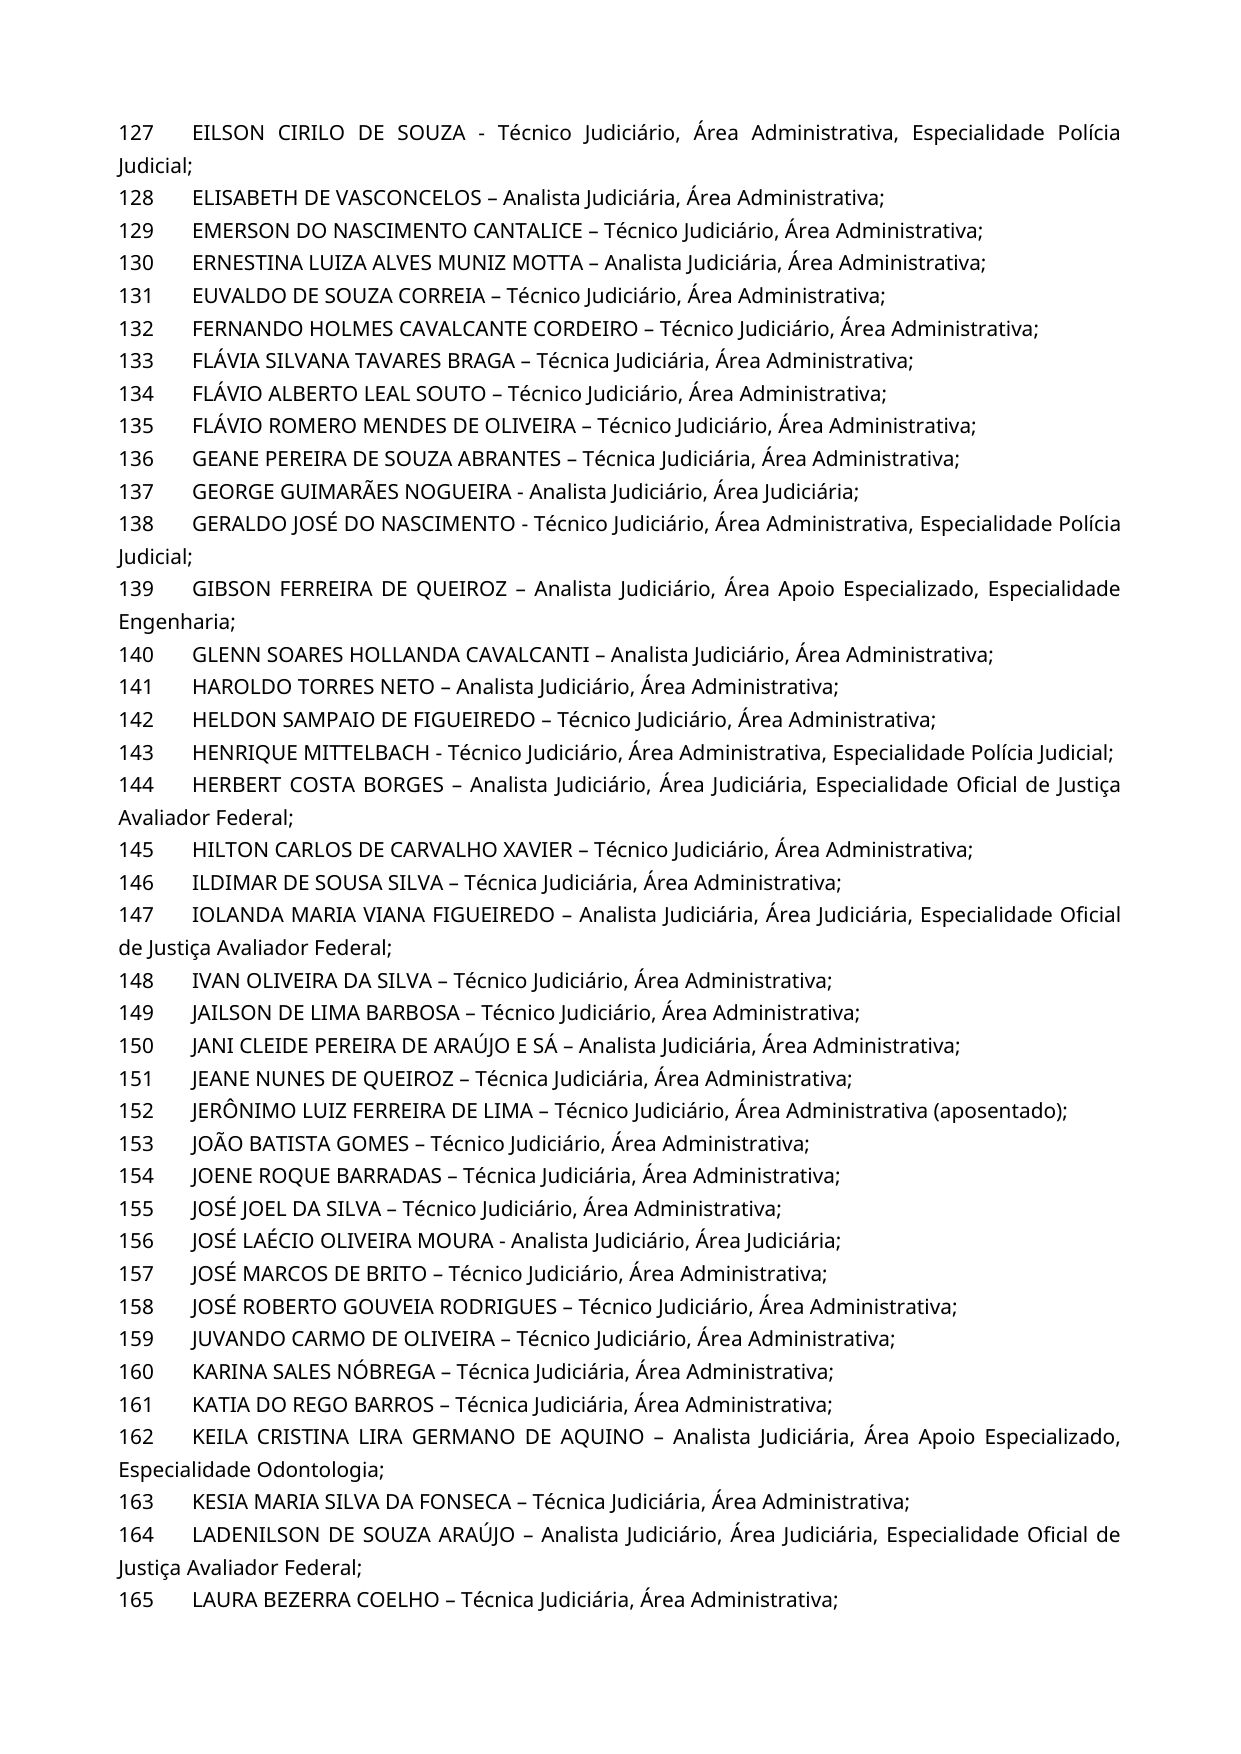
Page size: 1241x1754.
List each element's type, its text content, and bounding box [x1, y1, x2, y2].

subtitle JERÔNIMO LUIZ FERREIRA DE LIMA – Técnico Judiciário, Área Administrativa (aposentado); [118, 1096, 1122, 1125]
subtitle GLENN SOARES HOLLANDA CAVALCANTI – Analista Judiciário, Área Administrativa; [118, 640, 1122, 668]
subtitle FLÁVIA SILVANA TAVARES BRAGA – Técnica Judiciária, Área Administrativa; [118, 346, 1122, 375]
subtitle JOENE ROQUE BARRADAS – Técnica Judiciária, Área Administrativa; [118, 1161, 1122, 1190]
subtitle KARINA SALES NÓBREGA – Técnica Judiciária, Área Administrativa; [118, 1357, 1122, 1386]
subtitle KATIA DO REGO BARROS – Técnica Judiciária, Área Administrativa; [118, 1390, 1122, 1418]
subtitle FLÁVIO ROMERO MENDES DE OLIVEIRA – Técnico Judiciário, Área Administrativa; [118, 412, 1122, 440]
subtitle HELDON SAMPAIO DE FIGUEIREDO – Técnico Judiciário, Área Administrativa; [118, 705, 1122, 733]
subtitle JOSÉ JOEL DA SILVA – Técnico Judiciário, Área Administrativa; [118, 1194, 1122, 1222]
subtitle KESIA MARIA SILVA DA FONSECA – Técnica Judiciária, Área Administrativa; [118, 1487, 1122, 1516]
subtitle EILSON CIRILO DE SOUZA - Técnico Judiciário, Área Administrativa, Especialidade Polícia Judicial; [118, 118, 1122, 179]
subtitle JANI CLEIDE PEREIRA DE ARAÚJO E SÁ – Analista Judiciária, Área Administrativa; [118, 1031, 1122, 1059]
subtitle JOÃO BATISTA GOMES – Técnico Judiciário, Área Administrativa; [118, 1129, 1122, 1157]
subtitle GIBSON FERREIRA DE QUEIROZ – Analista Judiciário, Área Apoio Especializado, Especialidade Engenharia; [118, 574, 1122, 636]
subtitle ERNESTINA LUIZA ALVES MUNIZ MOTTA – Analista Judiciária, Área Administrativa; [118, 248, 1122, 277]
subtitle JOSÉ LAÉCIO OLIVEIRA MOURA - Analista Judiciário, Área Judiciária; [118, 1227, 1122, 1255]
subtitle FLÁVIO ALBERTO LEAL SOUTO – Técnico Judiciário, Área Administrativa; [118, 379, 1122, 407]
subtitle EMERSON DO NASCIMENTO CANTALICE – Técnico Judiciário, Área Administrativa; [118, 216, 1122, 244]
subtitle JAILSON DE LIMA BARBOSA – Técnico Judiciário, Área Administrativa; [118, 998, 1122, 1027]
subtitle JEANE NUNES DE QUEIROZ – Técnica Judiciária, Área Administrativa; [118, 1064, 1122, 1092]
subtitle LADENILSON DE SOUZA ARAÚJO – Analista Judiciário, Área Judiciária, Especialidade Oficial de Justiça Avaliador Federal; [118, 1520, 1122, 1581]
subtitle LAURA BEZERRA COELHO – Técnica Judiciária, Área Administrativa; [118, 1585, 1122, 1614]
subtitle FERNANDO HOLMES CAVALCANTE CORDEIRO – Técnico Judiciário, Área Administrativa; [118, 314, 1122, 342]
subtitle IVAN OLIVEIRA DA SILVA – Técnico Judiciário, Área Administrativa; [118, 966, 1122, 994]
subtitle HILTON CARLOS DE CARVALHO XAVIER – Técnico Judiciário, Área Administrativa; [118, 835, 1122, 864]
subtitle HENRIQUE MITTELBACH - Técnico Judiciário, Área Administrativa, Especialidade Polícia Judicial; [118, 738, 1122, 766]
subtitle JOSÉ MARCOS DE BRITO – Técnico Judiciário, Área Administrativa; [118, 1259, 1122, 1288]
subtitle KEILA CRISTINA LIRA GERMANO DE AQUINO – Analista Judiciária, Área Apoio Especializado, Especialidade Odontologia; [118, 1422, 1122, 1483]
subtitle IOLANDA MARIA VIANA FIGUEIREDO – Analista Judiciária, Área Judiciária, Especialidade Oficial de Justiça Avaliador Federal; [118, 901, 1122, 962]
subtitle JUVANDO CARMO DE OLIVEIRA – Técnico Judiciário, Área Administrativa; [118, 1324, 1122, 1353]
subtitle HERBERT COSTA BORGES – Analista Judiciário, Área Judiciária, Especialidade Oficial de Justiça Avaliador Federal; [118, 770, 1122, 831]
subtitle EUVALDO DE SOUZA CORREIA – Técnico Judiciário, Área Administrativa; [118, 281, 1122, 309]
subtitle GERALDO JOSÉ DO NASCIMENTO - Técnico Judiciário, Área Administrativa, Especialidade Polícia Judicial; [118, 509, 1122, 570]
subtitle ILDIMAR DE SOUSA SILVA – Técnica Judiciária, Área Administrativa; [118, 868, 1122, 896]
subtitle JOSÉ ROBERTO GOUVEIA RODRIGUES – Técnico Judiciário, Área Administrativa; [118, 1292, 1122, 1320]
subtitle GEORGE GUIMARÃES NOGUEIRA - Analista Judiciário, Área Judiciária; [118, 477, 1122, 505]
subtitle HAROLDO TORRES NETO – Analista Judiciário, Área Administrativa; [118, 672, 1122, 701]
subtitle GEANE PEREIRA DE SOUZA ABRANTES – Técnica Judiciária, Área Administrativa; [118, 444, 1122, 473]
subtitle ELISABETH DE VASCONCELOS – Analista Judiciária, Área Administrativa; [118, 183, 1122, 212]
